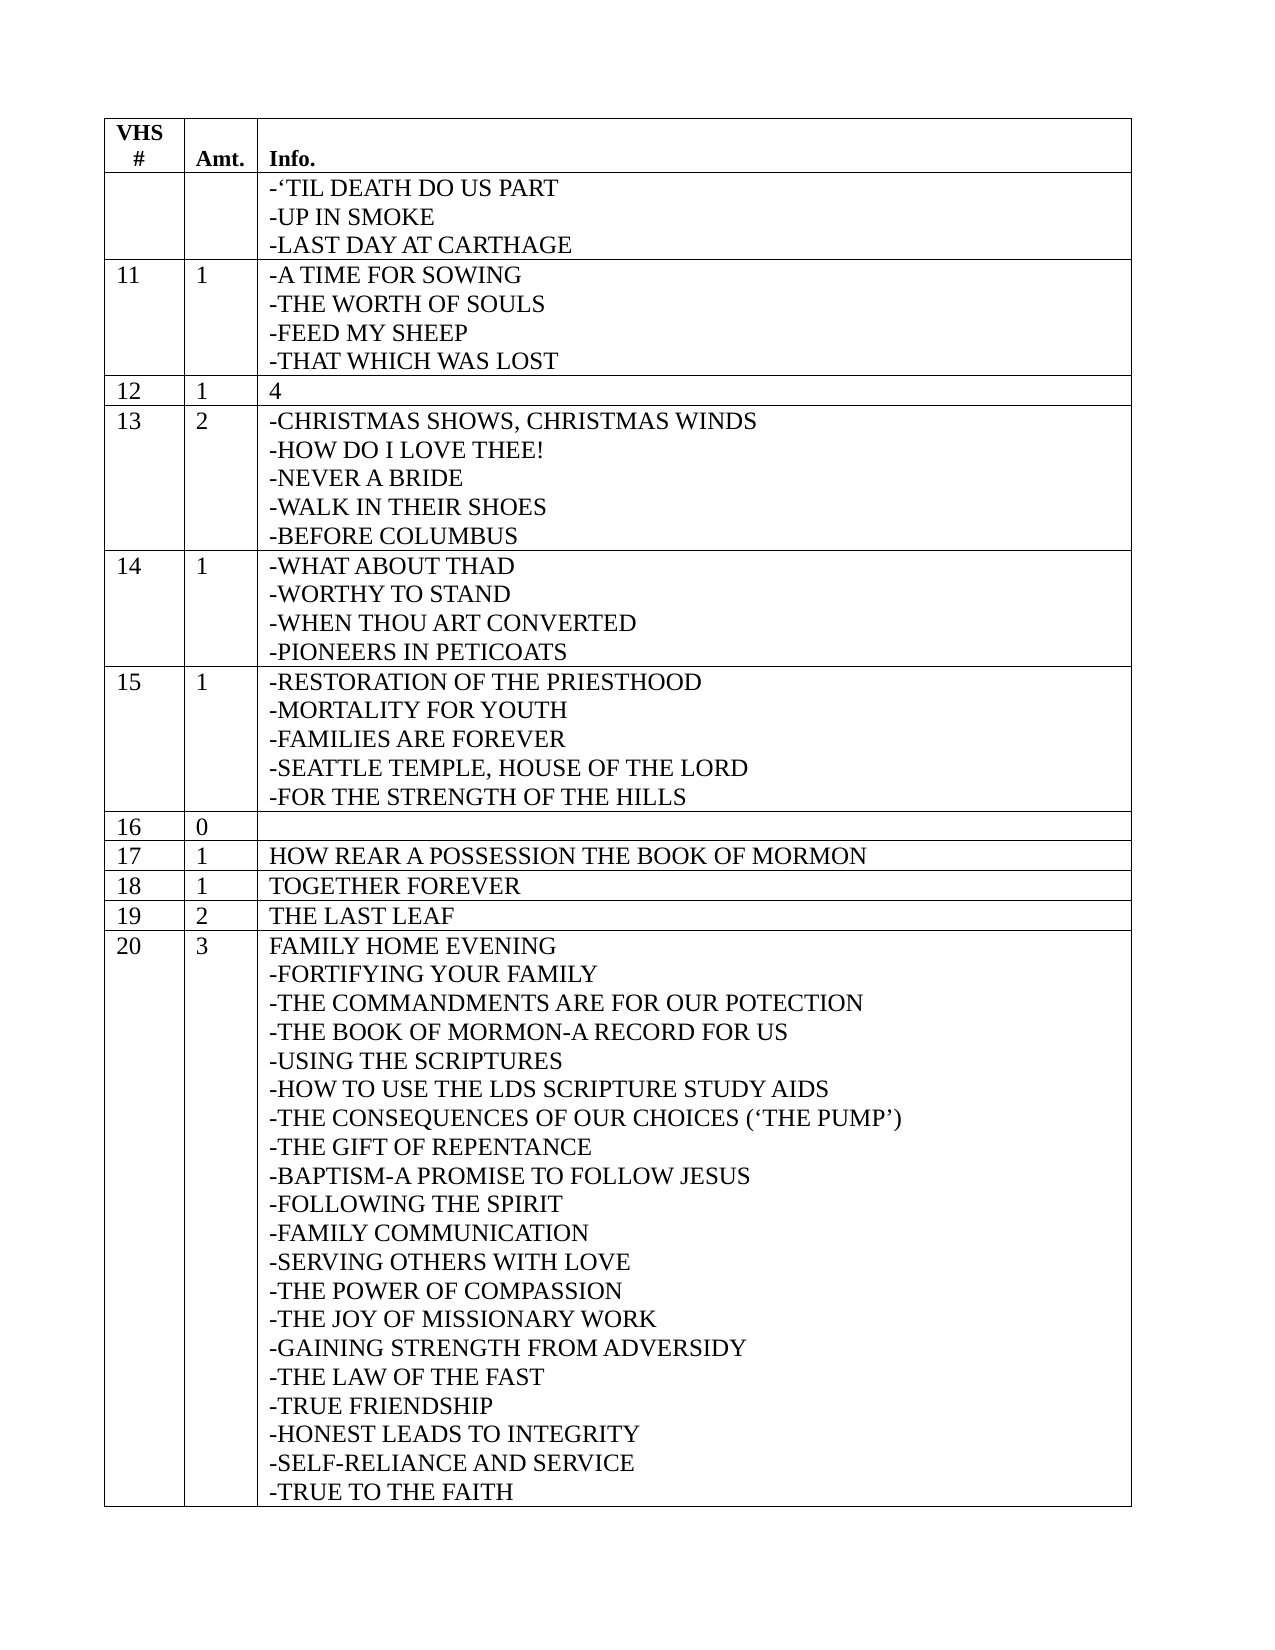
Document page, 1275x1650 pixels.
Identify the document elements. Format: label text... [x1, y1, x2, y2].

table_cell 1 [185, 260, 257, 375]
table_cell TOGETHER FOREVER [258, 871, 1131, 900]
table_cell 20 [105, 931, 184, 1506]
table_cell [185, 173, 257, 259]
table_header Info. [258, 119, 1131, 172]
table_cell 4 [258, 376, 1131, 405]
table_cell 11 [105, 260, 184, 375]
table_cell -WHAT ABOUT THAD -WORTHY TO STAND -WHEN THOU ART CONVERTED -PIONEERS IN PETICOATS [258, 551, 1131, 666]
table_cell -RESTORATION OF THE PRIESTHOOD -MORTALITY FOR YOUTH -FAMILIES ARE FOREVER -SEATTLE TEMPLE, HOUSE OF THE LORD -FOR THE STRENGTH OF THE HILLS [258, 667, 1131, 811]
table_cell 18 [105, 871, 184, 900]
table_header VHS # [105, 119, 184, 172]
table_cell 2 [185, 901, 257, 930]
table_cell 13 [105, 406, 184, 550]
table_cell -CHRISTMAS SHOWS, CHRISTMAS WINDS -HOW DO I LOVE THEE! -NEVER A BRIDE -WALK IN THEIR SHOES -BEFORE COLUMBUS [258, 406, 1131, 550]
table_cell 1 [185, 841, 257, 870]
table_cell [258, 812, 1131, 840]
table_cell 0 [185, 812, 257, 840]
table_cell THE LAST LEAF [258, 901, 1131, 930]
table_cell 1 [185, 871, 257, 900]
table_cell 14 [105, 551, 184, 666]
table_cell 12 [105, 376, 184, 405]
table_cell 1 [185, 551, 257, 666]
table_cell 1 [185, 667, 257, 811]
table_cell -A TIME FOR SOWING -THE WORTH OF SOULS -FEED MY SHEEP -THAT WHICH WAS LOST [258, 260, 1131, 375]
table_cell 3 [185, 931, 257, 1506]
table_cell HOW REAR A POSSESSION THE BOOK OF MORMON [258, 841, 1131, 870]
table_cell 2 [185, 406, 257, 550]
table_cell [105, 173, 184, 259]
table_cell 19 [105, 901, 184, 930]
table_cell 15 [105, 667, 184, 811]
table_cell 16 [105, 812, 184, 840]
table_header Amt. [185, 119, 257, 172]
table_cell FAMILY HOME EVENING -FORTIFYING YOUR FAMILY -THE COMMANDMENTS ARE FOR OUR POTECTION -THE BOOK OF MORMON-A RECORD FOR US -USING THE SCRIPTURES -HOW TO USE THE LDS SCRIPTURE STUDY AIDS -THE CONSEQUENCES OF OUR CHOICES (‘THE PUMP’) -THE GIFT OF REPENTANCE -BAPTISM-A PROMISE TO FOLLOW JESUS -FOLLOWING THE SPIRIT -FAMILY COMMUNICATION -SERVING OTHERS WITH LOVE -THE POWER OF COMPASSION -THE JOY OF MISSIONARY WORK -GAINING STRENGTH FROM ADVERSIDY -THE LAW OF THE FAST -TRUE FRIENDSHIP -HONEST LEADS TO INTEGRITY -SELF-RELIANCE AND SERVICE -TRUE TO THE FAITH [258, 931, 1131, 1506]
table_cell 1 [185, 376, 257, 405]
table_cell -‘TIL DEATH DO US PART -UP IN SMOKE -LAST DAY AT CARTHAGE [258, 173, 1131, 259]
table_cell 17 [105, 841, 184, 870]
